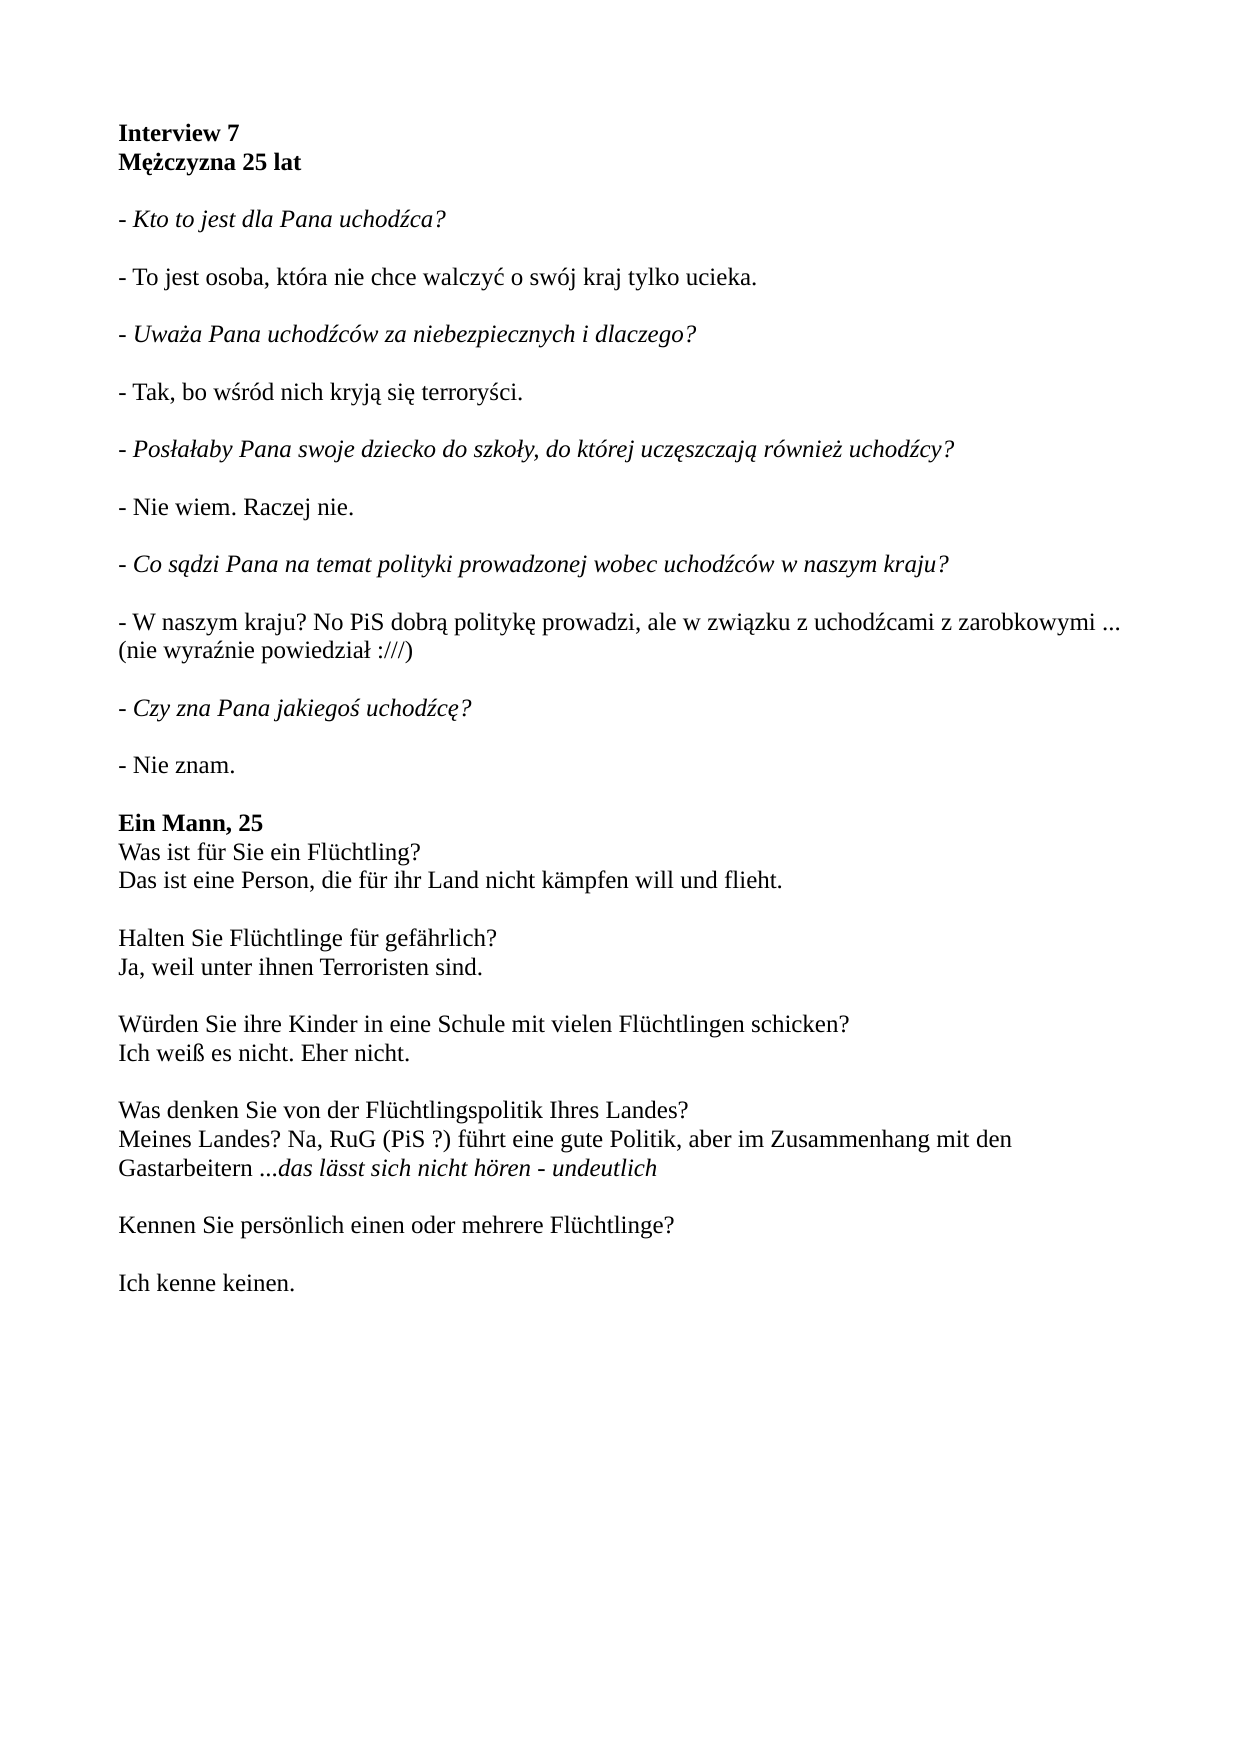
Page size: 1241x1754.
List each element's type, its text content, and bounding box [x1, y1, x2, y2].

text - Uważa Pana uchodźców za niebezpiecznych i dlaczego? [118, 319, 1122, 348]
text Halten Sie Flüchtlinge für gefährlich? [118, 923, 1122, 952]
text Was ist für Sie ein Flüchtling? [118, 837, 1122, 866]
text Kennen Sie persönlich einen oder mehrere Flüchtlinge? [118, 1211, 1122, 1239]
text - Kto to jest dla Pana uchodźca? [118, 204, 1122, 233]
text Ich weiß es nicht. Eher nicht. [118, 1038, 1122, 1067]
text Ein Mann, 25 [118, 808, 1122, 837]
text - Co sądzi Pana na temat polityki prowadzonej wobec uchodźców w naszym kraju? [118, 549, 1122, 578]
text Mężczyzna 25 lat [118, 147, 1122, 176]
text Interview 7 [118, 118, 1122, 147]
text Ja, weil unter ihnen Terroristen sind. [118, 952, 1122, 981]
text Was denken Sie von der Flüchtlingspolitik Ihres Landes? [118, 1096, 1122, 1124]
text Würden Sie ihre Kinder in eine Schule mit vielen Flüchtlingen schicken? [118, 1009, 1122, 1038]
text Ich kenne keinen. [118, 1268, 1122, 1297]
text Meines Landes? Na, RuG (PiS ?) führt eine gute Politik, aber im Zusammenhang mit den Gastarbeitern ...das lässt sich nicht hören - undeutlich [118, 1124, 1122, 1182]
text - Tak, bo wśród nich kryją się terroryści. [118, 377, 1122, 406]
text - W naszym kraju? No PiS dobrą politykę prowadzi, ale w związku z uchodźcami z zarobkowymi ... (nie wyraźnie powiedział :///) [118, 607, 1122, 664]
text - Nie znam. [118, 751, 1122, 779]
text - Posłałaby Pana swoje dziecko do szkoły, do której uczęszczają również uchodźcy? [118, 434, 1122, 463]
text - Nie wiem. Raczej nie. [118, 492, 1122, 521]
text - To jest osoba, która nie chce walczyć o swój kraj tylko ucieka. [118, 262, 1122, 291]
text Das ist eine Person, die für ihr Land nicht kämpfen will und flieht. [118, 866, 1122, 894]
text - Czy zna Pana jakiegoś uchodźcę? [118, 693, 1122, 722]
